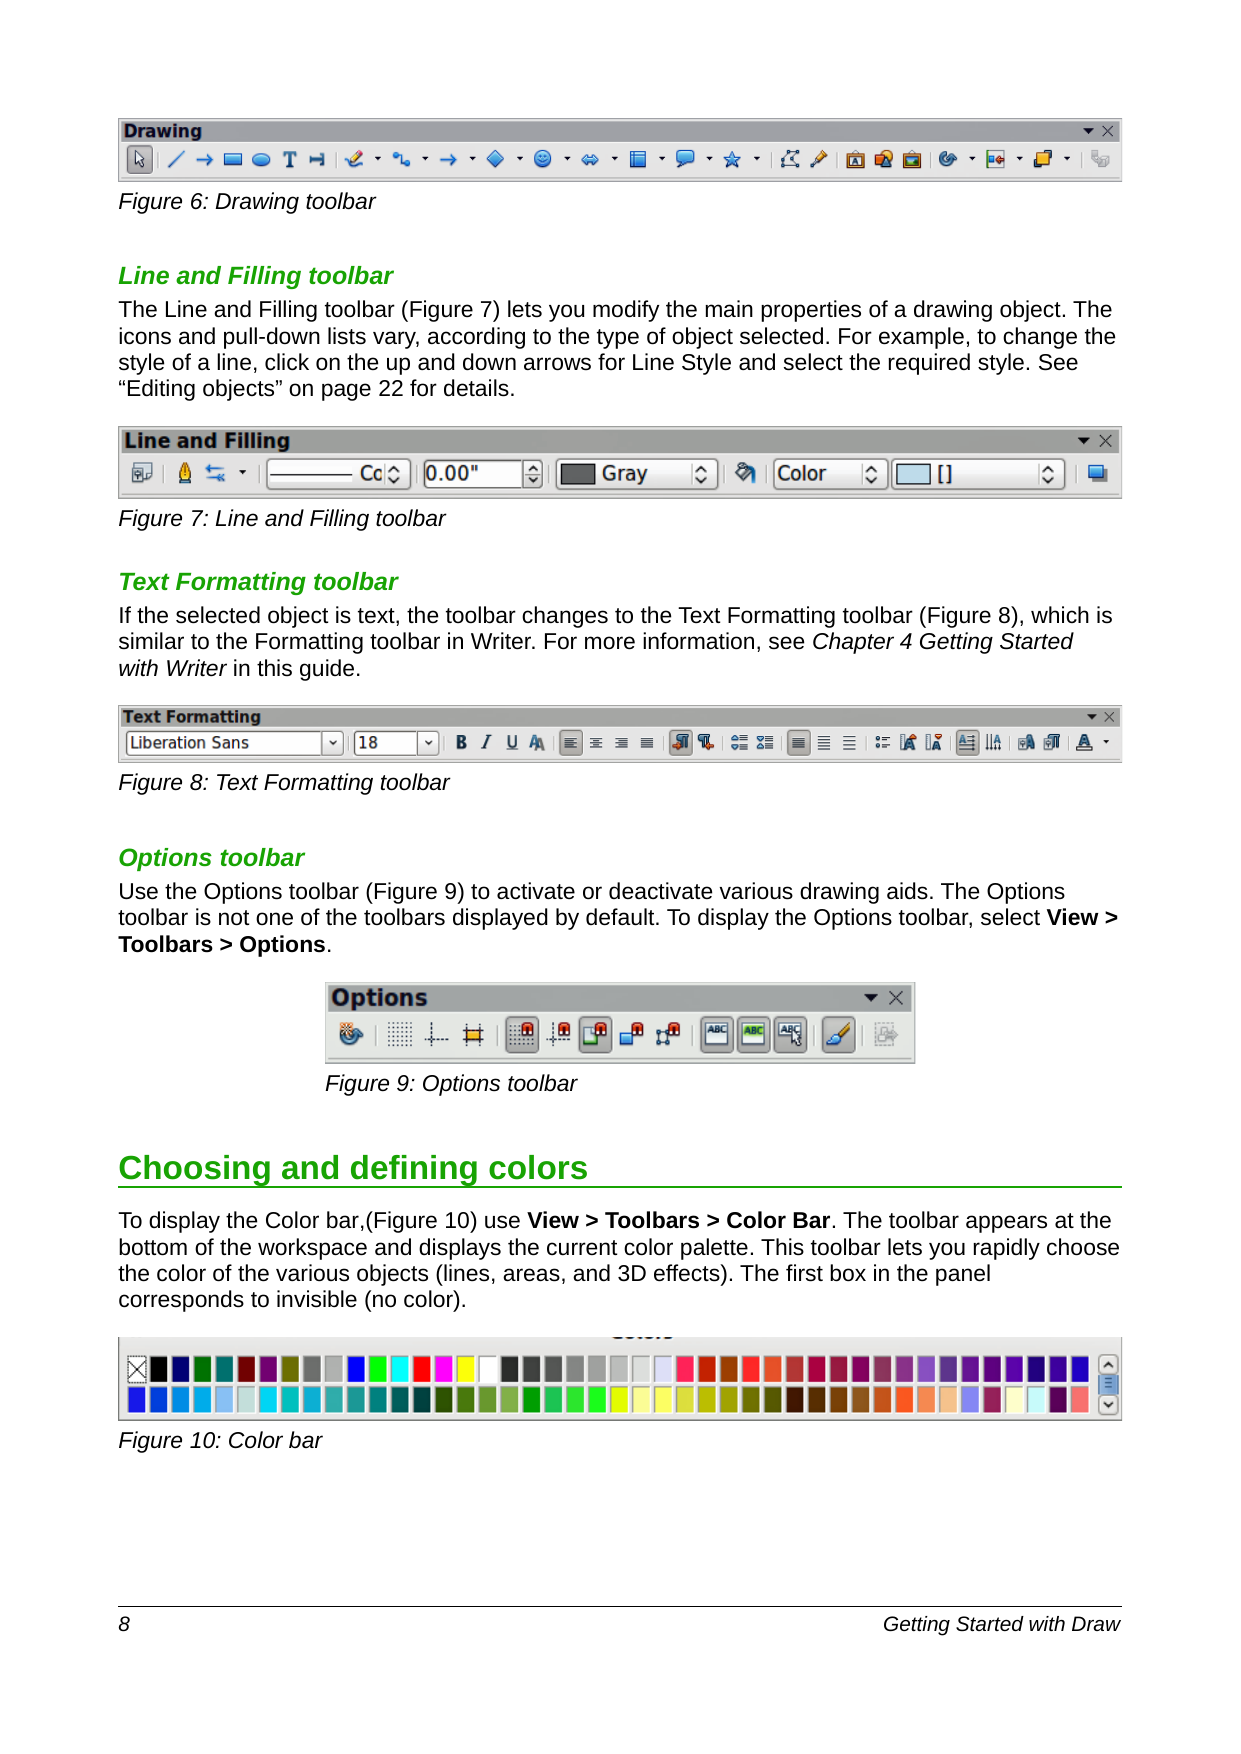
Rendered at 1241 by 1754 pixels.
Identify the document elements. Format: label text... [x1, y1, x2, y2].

subtitle Choosing and defining colors [118, 1148, 1122, 1186]
text Figure 8: Text Formatting toolbar [118, 769, 1122, 796]
text If the selected object is text, the toolbar changes to the Text Formatting toolbar (Figure 8), which is similar to the Formatting toolbar in Writer. For more information, see Chapter 4 Getting Started with Writer in this guide. [118, 602, 1122, 681]
text To display the Color bar,(Figure 10) use View > Toolbars > Color Bar. The toolbar appears at the bottom of the workspace and displays the current color palette. This toolbar lets you rapidly choose the color of the various objects (lines, areas, and 3D effects). The first box in the panel corresponds to invisible (no color). [118, 1207, 1122, 1312]
picture [325, 982, 916, 1064]
picture [118, 1337, 1123, 1421]
subtitle Line and Filling toolbar [118, 261, 1122, 290]
text Use the Options toolbar (Figure 9) to activate or deactivate various drawing aids. The Options toolbar is not one of the toolbars displayed by default. To display the Options toolbar, select View > Toolbars > Options. [118, 878, 1122, 957]
subtitle Text Formatting toolbar [118, 567, 1122, 595]
picture [118, 426, 1123, 499]
picture [118, 118, 1123, 182]
text Figure 10: Color bar [118, 1427, 1122, 1453]
subtitle Options toolbar [118, 843, 1122, 871]
text Figure 7: Line and Filling toolbar [118, 505, 1122, 531]
text Figure 9: Options toolbar [325, 1070, 915, 1097]
text Figure 6: Drawing toolbar [118, 188, 1122, 214]
picture [118, 705, 1123, 763]
text The Line and Filling toolbar (Figure 7) lets you modify the main properties of a drawing object. The icons and pull-down lists vary, according to the type of object selected. For example, to change the style of a line, click on the up and down arrows for Line Style and select the required style. See “Editing objects” on page 22 for details. [118, 296, 1122, 402]
